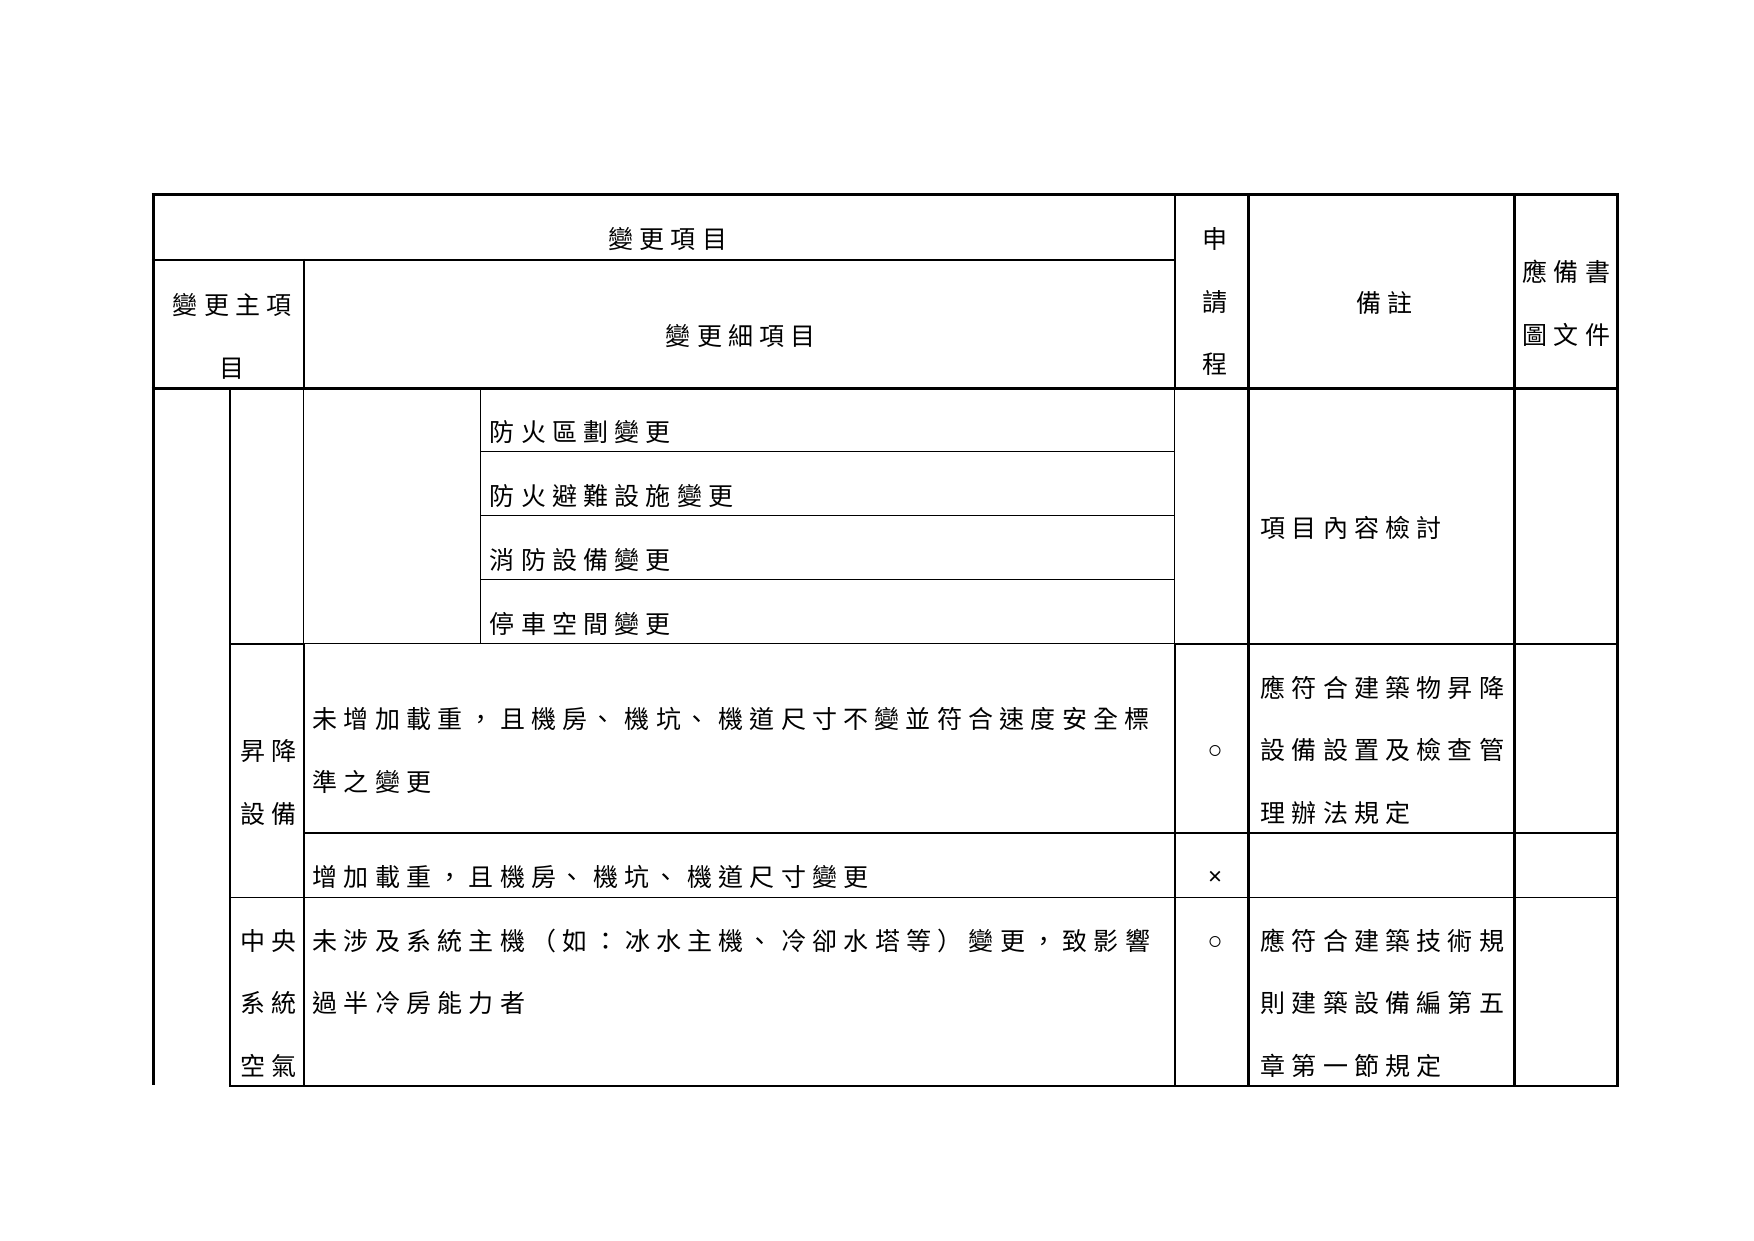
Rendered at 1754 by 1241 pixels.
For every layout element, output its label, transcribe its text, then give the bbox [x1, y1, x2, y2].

table_cell 變更主項目 [155, 261, 303, 387]
table_cell 未增加載重，且機房、機坑、機道尺寸不變並符合速度安全標準之變更 [305, 644, 1174, 832]
table_header 變更項目 [155, 196, 1174, 259]
table_header 應備書圖文件 [1516, 196, 1616, 387]
table_cell [1516, 834, 1616, 896]
table_cell 昇降 設備 [231, 645, 303, 896]
table_cell 變更細項目 [305, 261, 1174, 387]
table_cell 未涉及系統主機（如：冰水主機、冷卻水塔等）變更，致影響過半冷房能力者 [305, 898, 1174, 1085]
table_cell 中央系統空氣 [231, 898, 303, 1085]
table_cell [231, 390, 303, 643]
table_cell 增加載重，且機房、機坑、機道尺寸變更 [305, 834, 1174, 896]
table_cell ○ [1176, 645, 1247, 832]
table_cell [1516, 898, 1616, 1085]
table_cell 防火區劃變更 [481, 390, 1174, 451]
table_cell [1175, 390, 1247, 643]
table_cell [155, 390, 229, 1085]
table_cell 應符合建築物昇降設備設置及檢查管理辦法規定 [1250, 645, 1513, 832]
table_cell 消防設備變更 [481, 516, 1174, 579]
table_cell 停車空間變更 [481, 580, 1174, 643]
table_header 申請 程序 [1176, 196, 1247, 387]
table_cell × [1176, 834, 1247, 896]
table_cell [304, 390, 480, 643]
table_cell [1516, 390, 1616, 643]
table_cell 應符合建築技術規則建築設備編第五章第一節規定 [1250, 898, 1513, 1085]
table_cell 項目內容檢討 [1250, 390, 1513, 643]
table_header 備註 [1250, 196, 1513, 387]
table_cell [1250, 834, 1513, 896]
table_cell [1516, 645, 1616, 832]
table_cell ○ [1176, 898, 1247, 1085]
table_cell 防火避難設施變更 [481, 452, 1174, 515]
